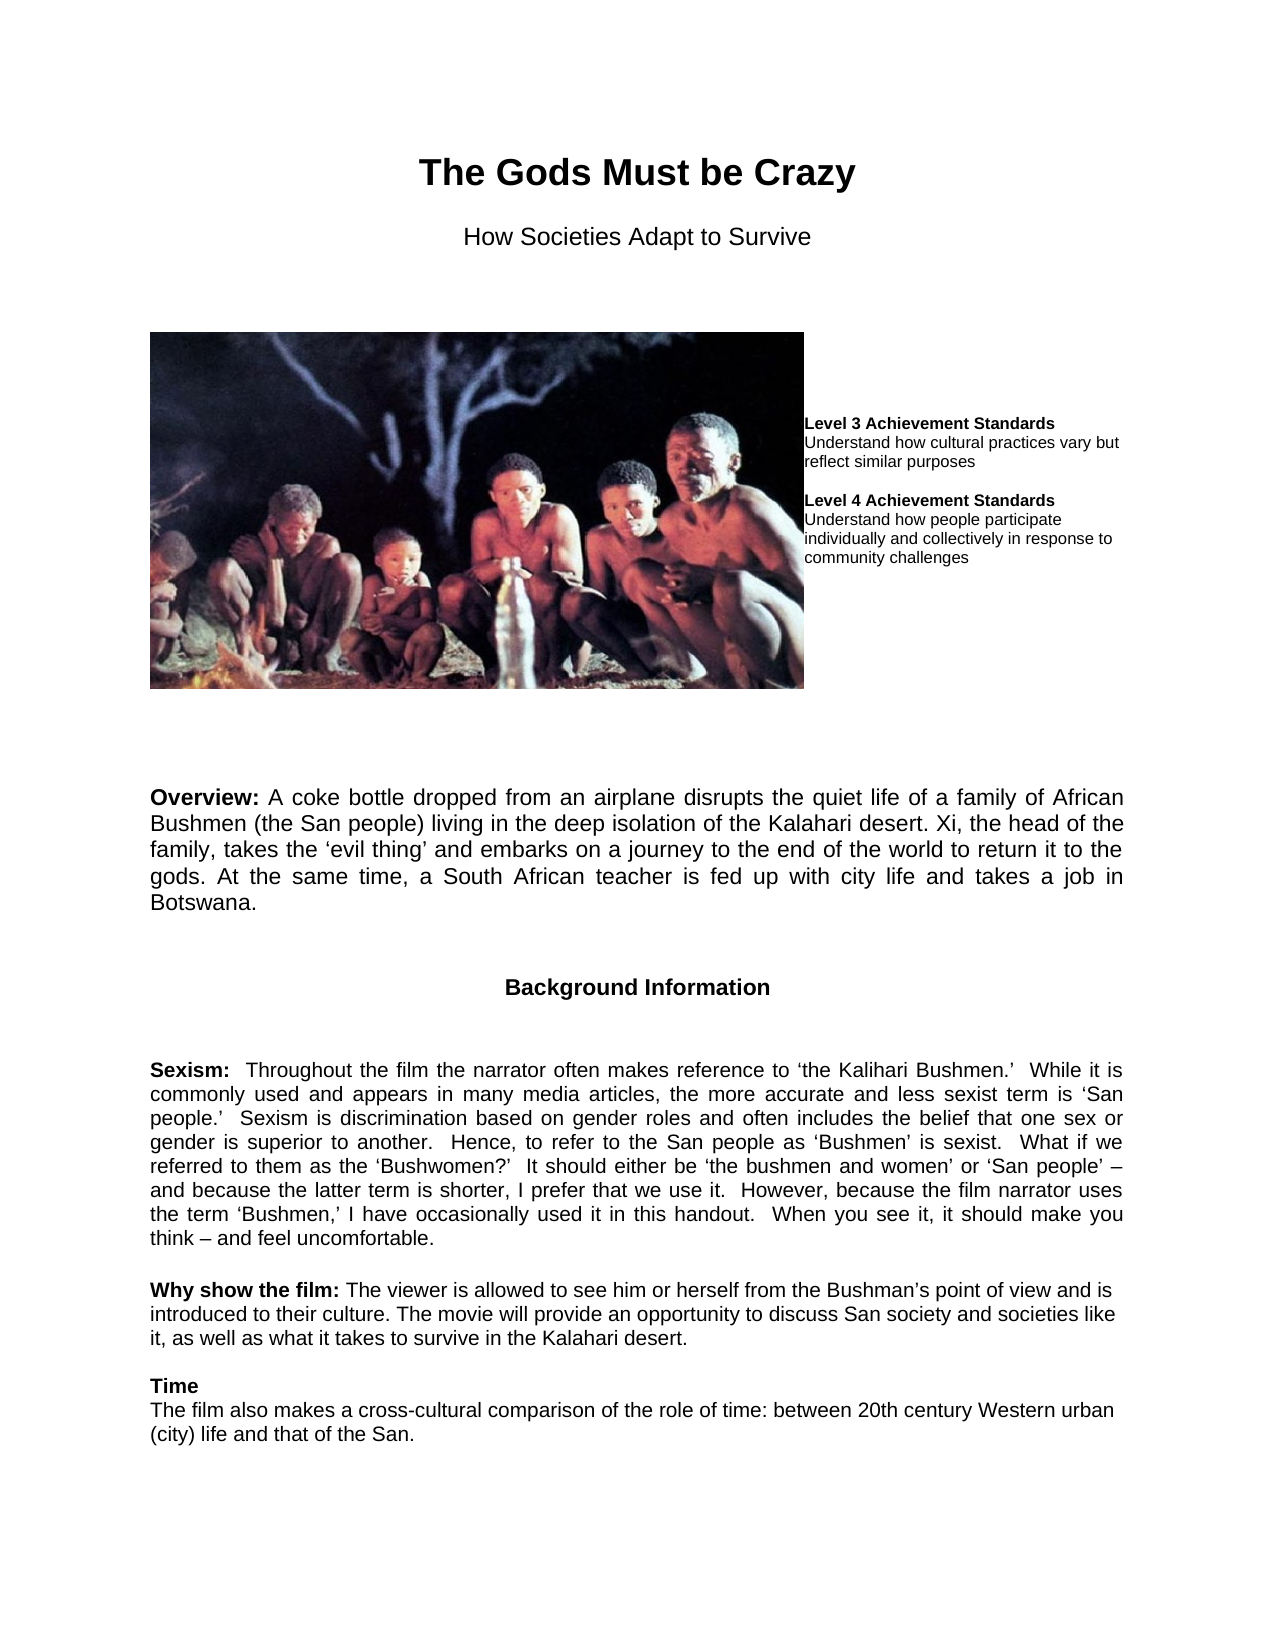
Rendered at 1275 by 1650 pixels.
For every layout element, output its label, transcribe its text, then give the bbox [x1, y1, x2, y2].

text Sexism: Throughout the film the narrator often makes reference to ‘the Kalihari Bushmen.’ While it is commonly used and appears in many media articles, the more accurate and less sexist term is ‘San people.’ Sexism is discrimination based on gender roles and often includes the belief that one sex or gender is superior to another. Hence, to refer to the San people as ‘Bushmen’ is sexist. What if we referred to them as the ‘Bushwomen?’ It should either be ‘the bushmen and women’ or ‘San people’ – and because the latter term is shorter, I prefer that we use it. However, because the film narrator uses the term ‘Bushmen,’ I have occasionally used it in this handout. When you see it, it should make you think – and feel uncomfortable. [150, 1058, 1125, 1249]
text Time [150, 1374, 1125, 1398]
text Level 4 Achievement Standards [804, 490, 1125, 509]
text The Gods Must be Crazy [150, 150, 1125, 193]
picture [150, 332, 804, 689]
text Level 3 Achievement Standards [804, 414, 1125, 433]
text Why show the film: The viewer is allowed to see him or herself from the Bushman’s point of view and is introduced to their culture. The movie will provide an opportunity to discuss San society and societies like it, as well as what it takes to survive in the Kalahari desert. [150, 1278, 1125, 1350]
text Overview: A coke bottle dropped from an airplane disrupts the quiet life of a family of African Bushmen (the San people) living in the deep isolation of the Kalahari desert. Xi, the head of the family, takes the ‘evil thing’ and embarks on a journey to the end of the world to return it to the gods. At the same time, a South African teacher is fed up with city life and takes a job in Botswana. [150, 784, 1125, 916]
text Understand how cultural practices vary but reflect similar purposes [804, 433, 1125, 471]
text Understand how people participate individually and collectively in response to community challenges [804, 509, 1125, 567]
text Background Information [150, 973, 1125, 1000]
text How Societies Adapt to Survive [150, 222, 1125, 251]
text The film also makes a cross-cultural comparison of the role of time: between 20th century Western urban (city) life and that of the San. [150, 1398, 1125, 1446]
